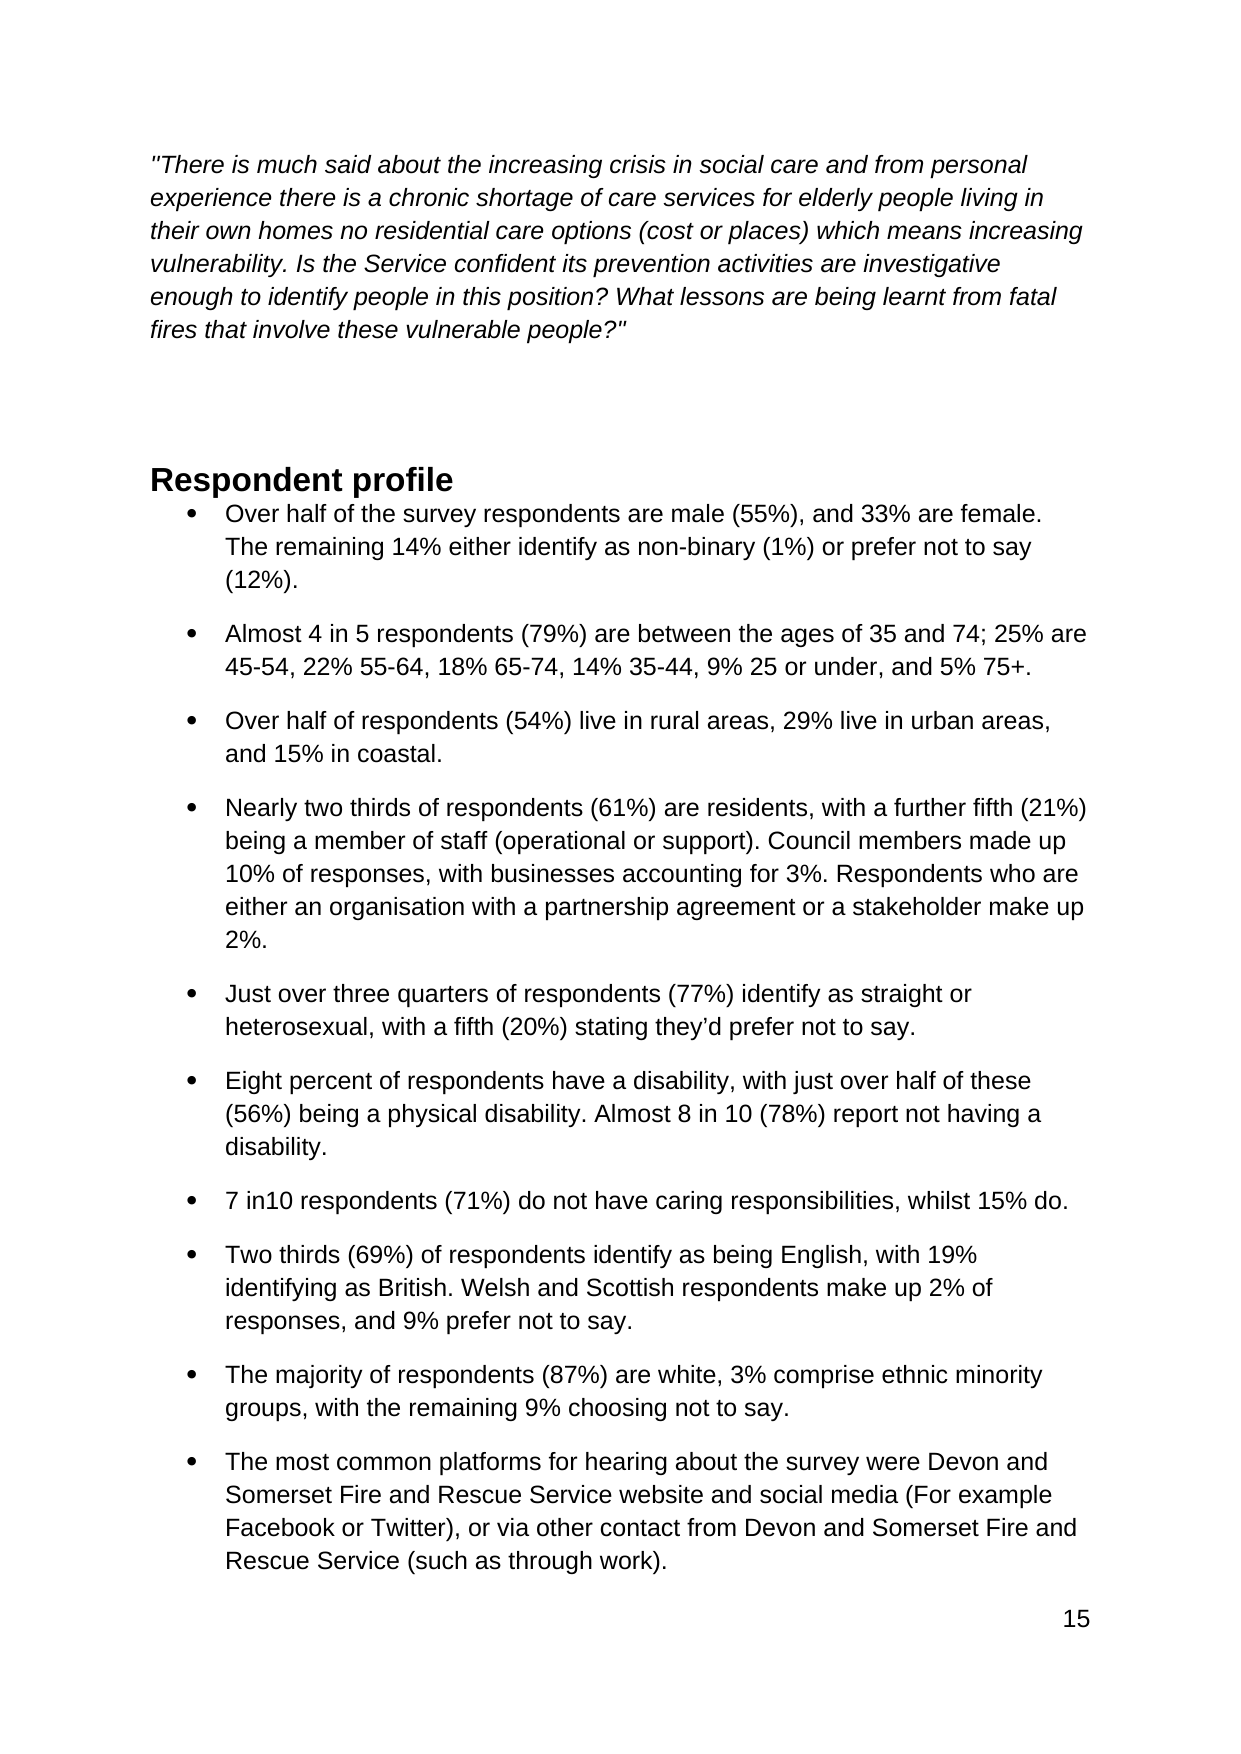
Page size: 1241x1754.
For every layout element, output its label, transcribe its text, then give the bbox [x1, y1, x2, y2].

list 7 in10 respondents (71%) do not have caring responsibilities, whilst 15% do. [187, 1186, 1090, 1214]
list Over half of the survey respondents are male (55%), and 33% are female. The remaining 14% either identify as non-binary (1%) or prefer not to say (12%). [187, 499, 1090, 594]
list Just over three quarters of respondents (77%) identify as straight or heterosexual, with a fifth (20%) stating they’d prefer not to say. [187, 979, 1090, 1041]
list Almost 4 in 5 respondents (79%) are between the ages of 35 and 74; 25% are 45-54, 22% 55-64, 18% 65-74, 14% 35-44, 9% 25 or under, and 5% 75+. [187, 619, 1090, 681]
list The most common platforms for hearing about the survey were Devon and Somerset Fire and Rescue Service website and social media (For example Facebook or Twitter), or via other contact from Devon and Somerset Fire and Rescue Service (such as through work). [187, 1447, 1090, 1574]
subtitle Respondent profile [150, 460, 1090, 499]
list The majority of respondents (87%) are white, 3% comprise ethnic minority groups, with the remaining 9% choosing not to say. [187, 1360, 1090, 1422]
list Nearly two thirds of respondents (61%) are residents, with a further fifth (21%) being a member of staff (operational or support). Council members made up 10% of responses, with businesses accounting for 3%. Respondents who are either an organisation with a partnership agreement or a stakeholder make up 2%. [187, 793, 1090, 954]
list Two thirds (69%) of respondents identify as being English, with 19% identifying as British. Welsh and Scottish respondents make up 2% of responses, and 9% prefer not to say. [187, 1240, 1090, 1334]
list Over half of respondents (54%) live in rural areas, 29% live in urban areas, and 15% in coastal. [187, 706, 1090, 768]
list Eight percent of respondents have a disability, with just over half of these (56%) being a physical disability. Almost 8 in 10 (78%) report not having a disability. [187, 1066, 1090, 1161]
text ''There is much said about the increasing crisis in social care and from personal experience there is a chronic shortage of care services for elderly people living in their own homes no residential care options (cost or places) which means increasing vulnerability. Is the Service confident its prevention activities are investigative enough to identify people in this position? What lessons are being learnt from fatal fires that involve these vulnerable people?'' [150, 150, 1090, 344]
